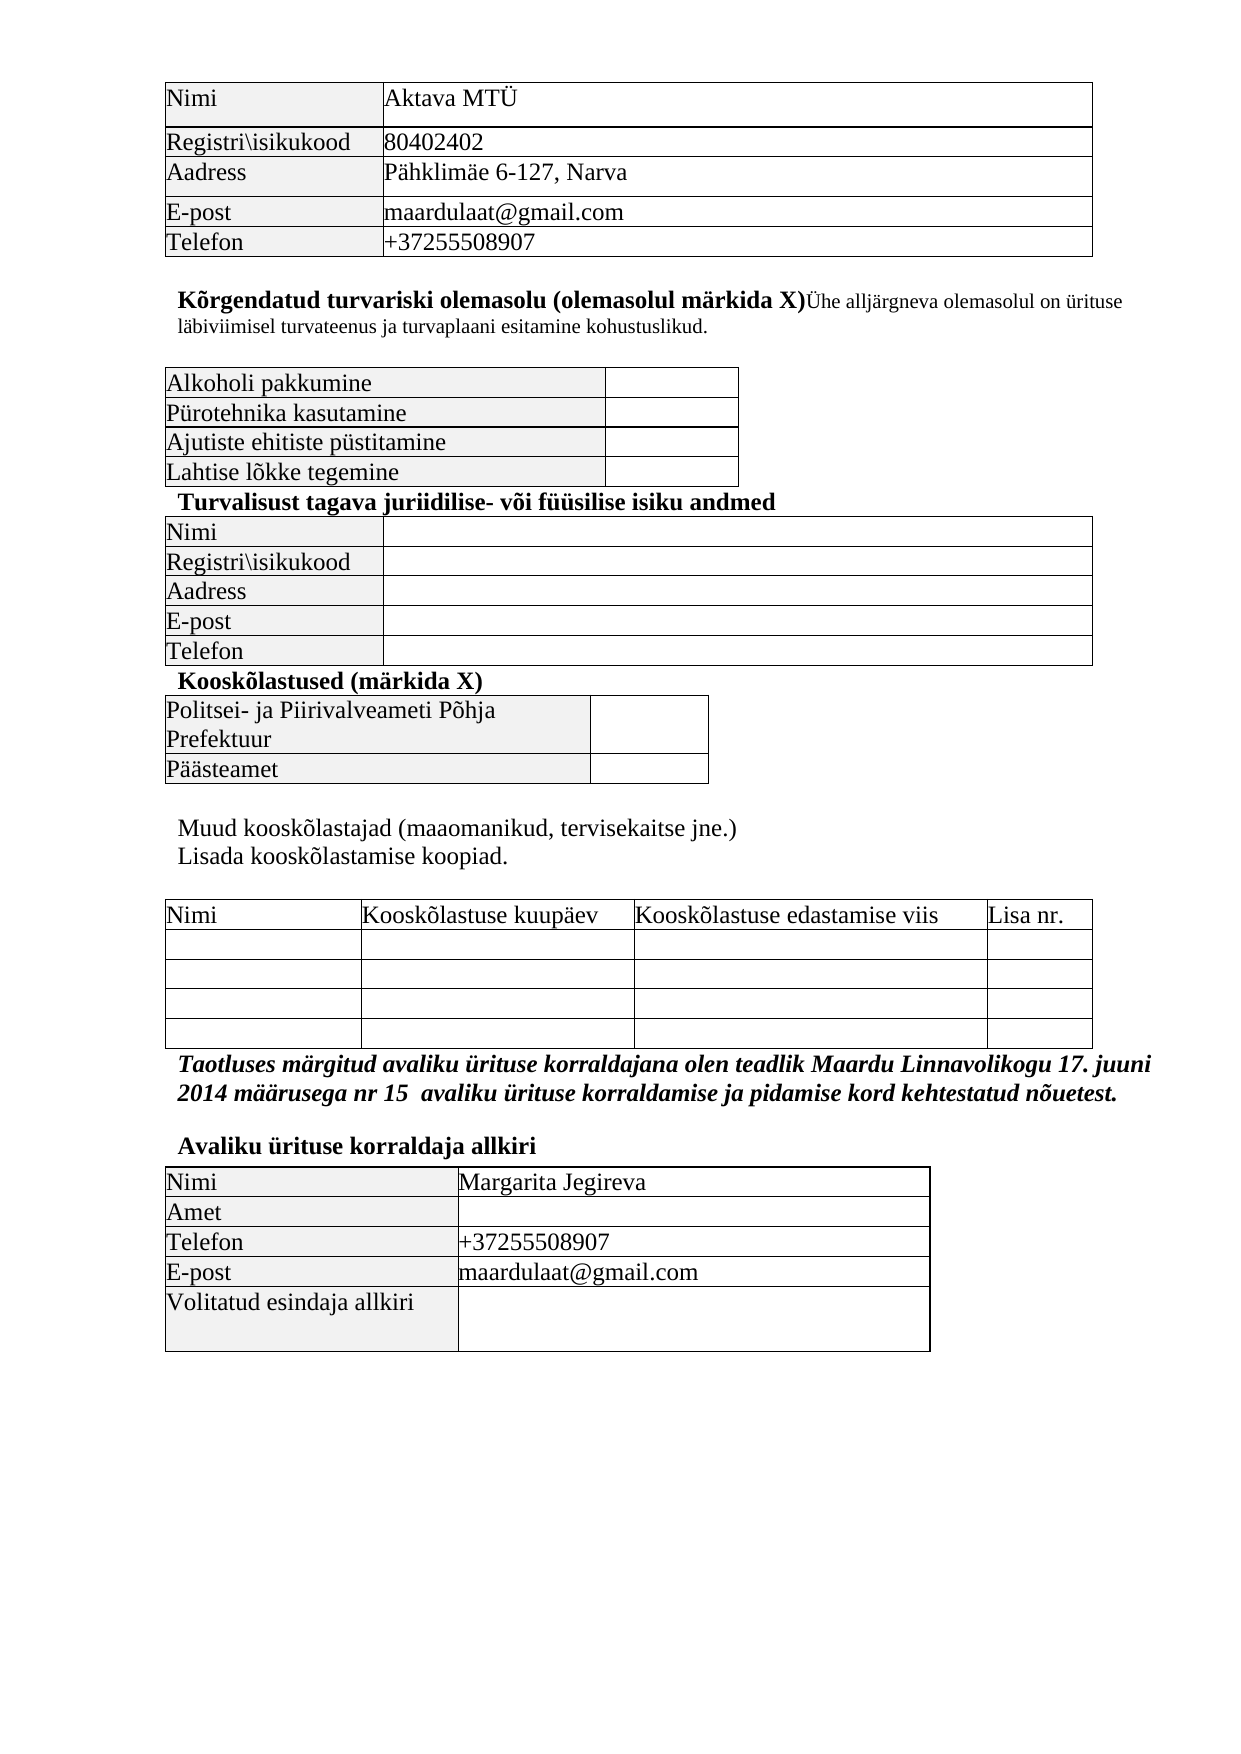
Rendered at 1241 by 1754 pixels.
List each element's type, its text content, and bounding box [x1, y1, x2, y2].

table_header Nimi [166, 1168, 458, 1196]
table_cell E-post [166, 606, 383, 635]
table_header [591, 696, 708, 753]
table_cell [635, 989, 987, 1018]
table_cell [606, 428, 738, 456]
table_cell Ajutiste ehitiste püstitamine [166, 428, 605, 456]
table_header Nimi [166, 83, 383, 126]
subtitle Avaliku ürituse korraldaja allkiri [177, 1131, 1181, 1160]
table_cell [459, 1287, 929, 1351]
table_cell Pürotehnika kasutamine [166, 398, 605, 426]
table_cell [988, 1019, 1092, 1048]
table_cell +37255508907 [459, 1227, 929, 1256]
table_cell 80402402 [384, 128, 1092, 156]
table_cell [459, 1197, 929, 1226]
table_cell [635, 1019, 987, 1048]
table_cell [362, 960, 634, 988]
table_cell maardulaat@gmail.com [384, 197, 1092, 226]
table_cell Telefon [166, 1227, 458, 1256]
table_header Nimi [166, 900, 361, 929]
table_cell Aadress [166, 576, 383, 605]
table_cell [384, 547, 1092, 575]
table_cell [362, 930, 634, 958]
table_cell [988, 930, 1092, 958]
table_cell [166, 1019, 361, 1048]
table_cell Lahtise lõkke tegemine [166, 457, 605, 486]
table_cell [988, 989, 1092, 1018]
table_header Aktava MTÜ [384, 83, 1092, 126]
table_cell maardulaat@gmail.com [459, 1257, 929, 1286]
table_cell [362, 989, 634, 1018]
table_cell Aadress [166, 157, 383, 196]
table_header Margarita Jegireva [459, 1168, 929, 1196]
table_header Kooskõlastuse kuupäev [362, 900, 634, 929]
table_cell E-post [166, 1257, 458, 1286]
table_header Alkoholi pakkumine [166, 368, 605, 397]
table_cell Volitatud esindaja allkiri [166, 1287, 458, 1351]
table_cell Registri\isikukood [166, 547, 383, 575]
table_cell [988, 960, 1092, 988]
table_cell Telefon [166, 636, 383, 665]
text Muud kooskõlastajad (maaomanikud, tervisekaitse jne.) [177, 813, 1181, 841]
table_cell [362, 1019, 634, 1048]
table_cell [384, 576, 1092, 605]
text Lisada kooskõlastamise koopiad. [177, 841, 1181, 870]
table_cell Registri\isikukood [166, 128, 383, 156]
table_header [606, 368, 738, 397]
table_cell +37255508907 [384, 227, 1092, 256]
subtitle Kõrgendatud turvariski olemasolu (olemasolul märkida X)Ühe alljärgneva olemasolul on ürituse läbiviimisel turvateenus ja turvaplaani esitamine kohustuslikud. [177, 285, 1181, 338]
table_header [384, 517, 1092, 546]
table_cell [591, 754, 708, 783]
table_cell [606, 457, 738, 486]
text Taotluses märgitud avaliku ürituse korraldajana olen teadlik Maardu Linnavolikogu 17. juuni 2014 määrusega nr 15 avaliku ürituse korraldamise ja pidamise kord kehtestatud nõuetest. [177, 1049, 1181, 1106]
table_cell Pähklimäe 6-127, Narva [384, 157, 1092, 196]
table_cell Amet [166, 1197, 458, 1226]
table_cell [166, 989, 361, 1018]
table_cell [166, 930, 361, 958]
text Turvalisust tagava juriidilise- või füüsilise isiku andmed [177, 487, 1174, 516]
table_header Nimi [166, 517, 383, 546]
table_cell Päästeamet [166, 754, 590, 783]
table_cell Telefon [166, 227, 383, 256]
table_cell [635, 960, 987, 988]
table_cell [384, 606, 1092, 635]
table_cell [166, 960, 361, 988]
subtitle Kooskõlastused (märkida X) [177, 666, 1181, 694]
table_cell E-post [166, 197, 383, 226]
table_cell [635, 930, 987, 958]
table_header Kooskõlastuse edastamise viis [635, 900, 987, 929]
table_header Lisa nr. [988, 900, 1092, 929]
table_cell [606, 398, 738, 426]
table_cell [384, 636, 1092, 665]
table_header Politsei- ja Piirivalveameti Põhja Prefektuur [166, 696, 590, 753]
